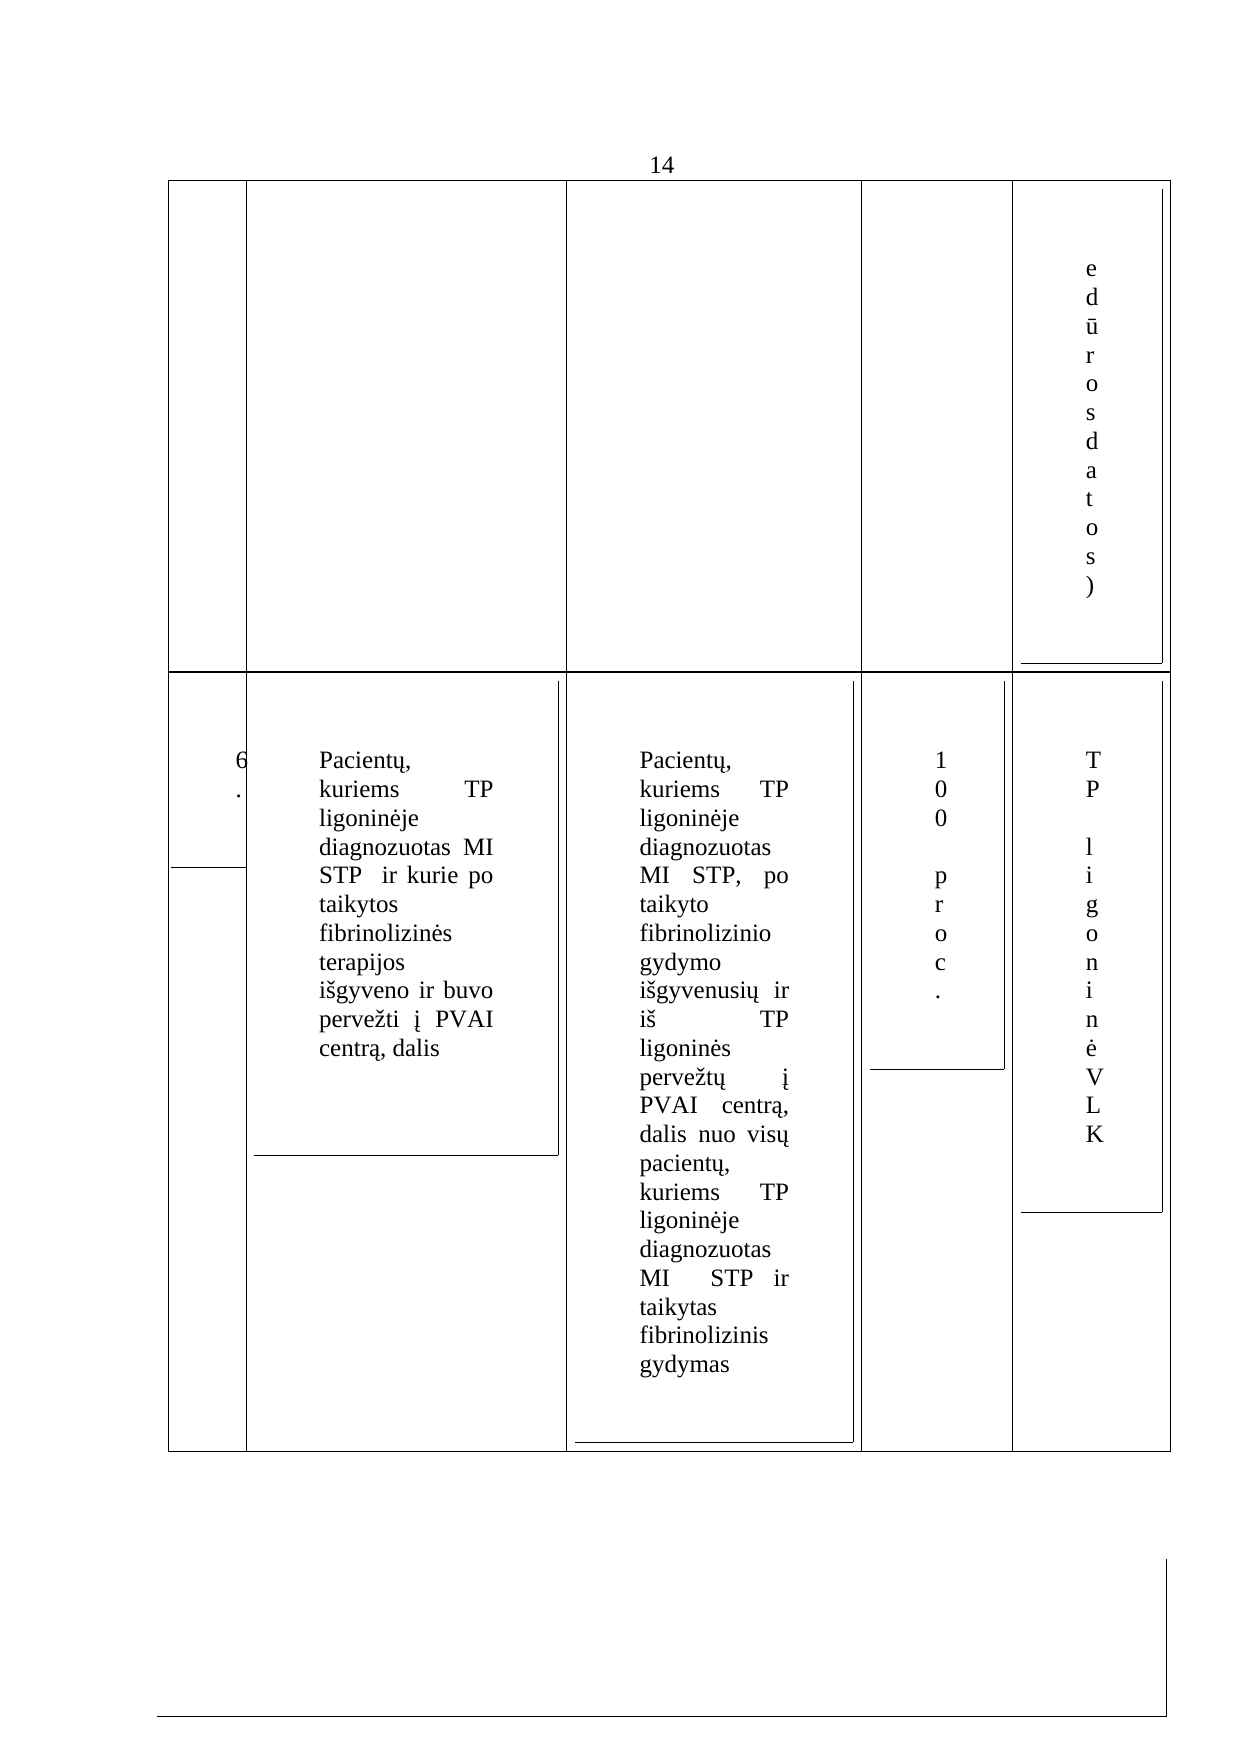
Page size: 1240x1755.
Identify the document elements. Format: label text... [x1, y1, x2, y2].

table_cell TP ligoninė VLK [1013, 673, 1170, 1451]
table_cell Pacientų, kuriems TP ligoninėje diagnozuotas MI STP ir kurie po taikytos fibrinolizinės terapijos išgyveno ir buvo pervežti į PVAI centrą, dalis [247, 673, 566, 1451]
table_cell [169, 181, 246, 671]
table_cell Pacientų, kuriems TP ligoninėje diagnozuotas MI STP, po taikyto fibrinolizinio gydymo išgyvenusių ir iš TP ligoninės pervežtų į PVAI centrą, dalis nuo visų pacientų, kuriems TP ligoninėje diagnozuotas MI STP ir taikytas fibrinolizinis gydymas [567, 673, 861, 1451]
table_cell 6. [169, 673, 246, 1451]
table_cell 100 proc. [862, 673, 1012, 1451]
table_cell edūros datos) [1013, 181, 1170, 671]
table_cell [247, 181, 566, 671]
table_cell [567, 181, 861, 671]
table_cell [862, 181, 1012, 671]
